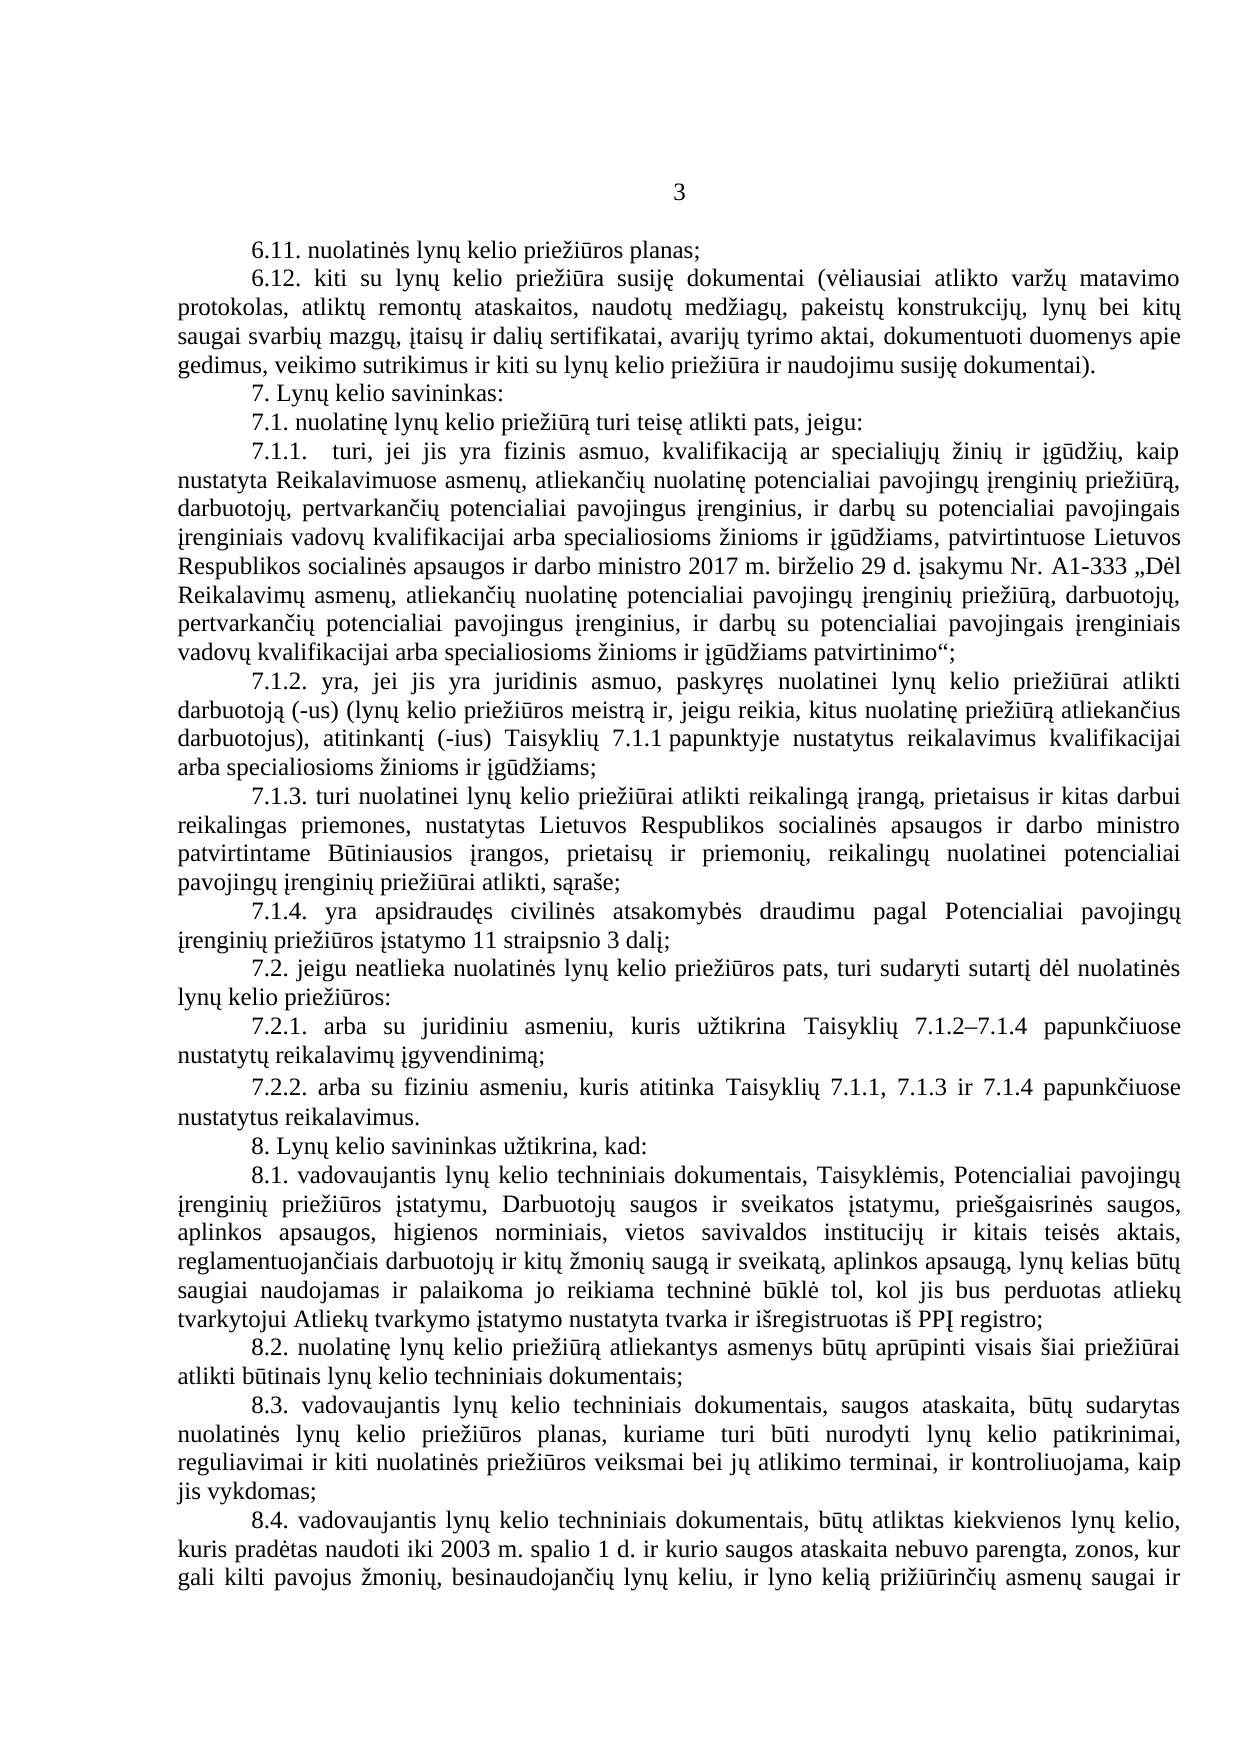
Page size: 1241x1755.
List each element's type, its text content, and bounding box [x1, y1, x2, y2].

text 8.2. nuolatinę lynų kelio priežiūrą atliekantys asmenys būtų aprūpinti visais šiai priežiūrai atlikti būtinais lynų kelio techniniais dokumentais; [177, 1332, 1181, 1390]
text 7.2.2. arba su fiziniu asmeniu, kuris atitinka Taisyklių 7.1.1, 7.1.3 ir 7.1.4 papunkčiuose nustatytus reikalavimus. [177, 1068, 1181, 1131]
text 7.1.2. yra, jei jis yra juridinis asmuo, paskyręs nuolatinei lynų kelio priežiūrai atlikti darbuotoją (-us) (lynų kelio priežiūros meistrą ir, jeigu reikia, kitus nuolatinę priežiūrą atliekančius darbuotojus), atitinkantį (-ius) Taisyklių 7.1.1 papunktyje nustatytus reikalavimus kvalifikacijai arba specialiosioms žinioms ir įgūdžiams; [177, 666, 1181, 781]
text 7.1.4. yra apsidraudęs civilinės atsakomybės draudimu pagal Potencialiai pavojingų įrenginių priežiūros įstatymo 11 straipsnio 3 dalį; [177, 896, 1181, 953]
text 7.2.1. arba su juridiniu asmeniu, kuris užtikrina Taisyklių 7.1.2–7.1.4 papunkčiuose nustatytų reikalavimų įgyvendinimą; [177, 1011, 1181, 1068]
text 6.12. kiti su lynų kelio priežiūra susiję dokumentai (vėliausiai atlikto varžų matavimo protokolas, atliktų remontų ataskaitos, naudotų medžiagų, pakeistų konstrukcijų, lynų bei kitų saugai svarbių mazgų, įtaisų ir dalių sertifikatai, avarijų tyrimo aktai, dokumentuoti duomenys apie gedimus, veikimo sutrikimus ir kiti su lynų kelio priežiūra ir naudojimu susiję dokumentai). [177, 263, 1181, 378]
text 8. Lynų kelio savininkas užtikrina, kad: [177, 1131, 1181, 1160]
text 8.3. vadovaujantis lynų kelio techniniais dokumentais, saugos ataskaita, būtų sudarytas nuolatinės lynų kelio priežiūros planas, kuriame turi būti nurodyti lynų kelio patikrinimai, reguliavimai ir kiti nuolatinės priežiūros veiksmai bei jų atlikimo terminai, ir kontroliuojama, kaip jis vykdomas; [177, 1390, 1181, 1505]
text 7.2. jeigu neatlieka nuolatinės lynų kelio priežiūros pats, turi sudaryti sutartį dėl nuolatinės lynų kelio priežiūros: [177, 953, 1181, 1011]
text 8.1. vadovaujantis lynų kelio techniniais dokumentais, Taisyklėmis, Potencialiai pavojingų įrenginių priežiūros įstatymu, Darbuotojų saugos ir sveikatos įstatymu, priešgaisrinės saugos, aplinkos apsaugos, higienos norminiais, vietos savivaldos institucijų ir kitais teisės aktais, reglamentuojančiais darbuotojų ir kitų žmonių saugą ir sveikatą, aplinkos apsaugą, lynų kelias būtų saugiai naudojamas ir palaikoma jo reikiama techninė būklė tol, kol jis bus perduotas atliekų tvarkytojui Atliekų tvarkymo įstatymo nustatyta tvarka ir išregistruotas iš PPĮ registro; [177, 1160, 1181, 1332]
text 6.11. nuolatinės lynų kelio priežiūros planas; [177, 235, 1181, 263]
text 7.1. nuolatinę lynų kelio priežiūrą turi teisę atlikti pats, jeigu: [177, 407, 1181, 436]
text 7.1.1. turi, jei jis yra fizinis asmuo, kvalifikaciją ar specialiųjų žinių ir įgūdžių, kaip nustatyta Reikalavimuose asmenų, atliekančių nuolatinę potencialiai pavojingų įrenginių priežiūrą, darbuotojų, pertvarkančių potencialiai pavojingus įrenginius, ir darbų su potencialiai pavojingais įrenginiais vadovų kvalifikacijai arba specialiosioms žinioms ir įgūdžiams, patvirtintuose Lietuvos Respublikos socialinės apsaugos ir darbo ministro 2017 m. birželio 29 d. įsakymu Nr. A1‑333 „Dėl Reikalavimų asmenų, atliekančių nuolatinę potencialiai pavojingų įrenginių priežiūrą, darbuotojų, pertvarkančių potencialiai pavojingus įrenginius, ir darbų su potencialiai pavojingais įrenginiais vadovų kvalifikacijai arba specialiosioms žinioms ir įgūdžiams patvirtinimo“; [177, 436, 1181, 666]
text 8.4. vadovaujantis lynų kelio techniniais dokumentais, būtų atliktas kiekvienos lynų kelio, kuris pradėtas naudoti iki 2003 m. spalio 1 d. ir kurio saugos ataskaita nebuvo parengta, zonos, kur gali kilti pavojus žmonių, besinaudojančių lynų keliu, ir lyno kelią prižiūrinčių asmenų saugai ir [177, 1505, 1181, 1591]
text 7.1.3. turi nuolatinei lynų kelio priežiūrai atlikti reikalingą įrangą, prietaisus ir kitas darbui reikalingas priemones, nustatytas Lietuvos Respublikos socialinės apsaugos ir darbo ministro patvirtintame Būtiniausios įrangos, prietaisų ir priemonių, reikalingų nuolatinei potencialiai pavojingų įrenginių priežiūrai atlikti, sąraše; [177, 781, 1181, 896]
text 7. Lynų kelio savininkas: [177, 378, 1181, 407]
